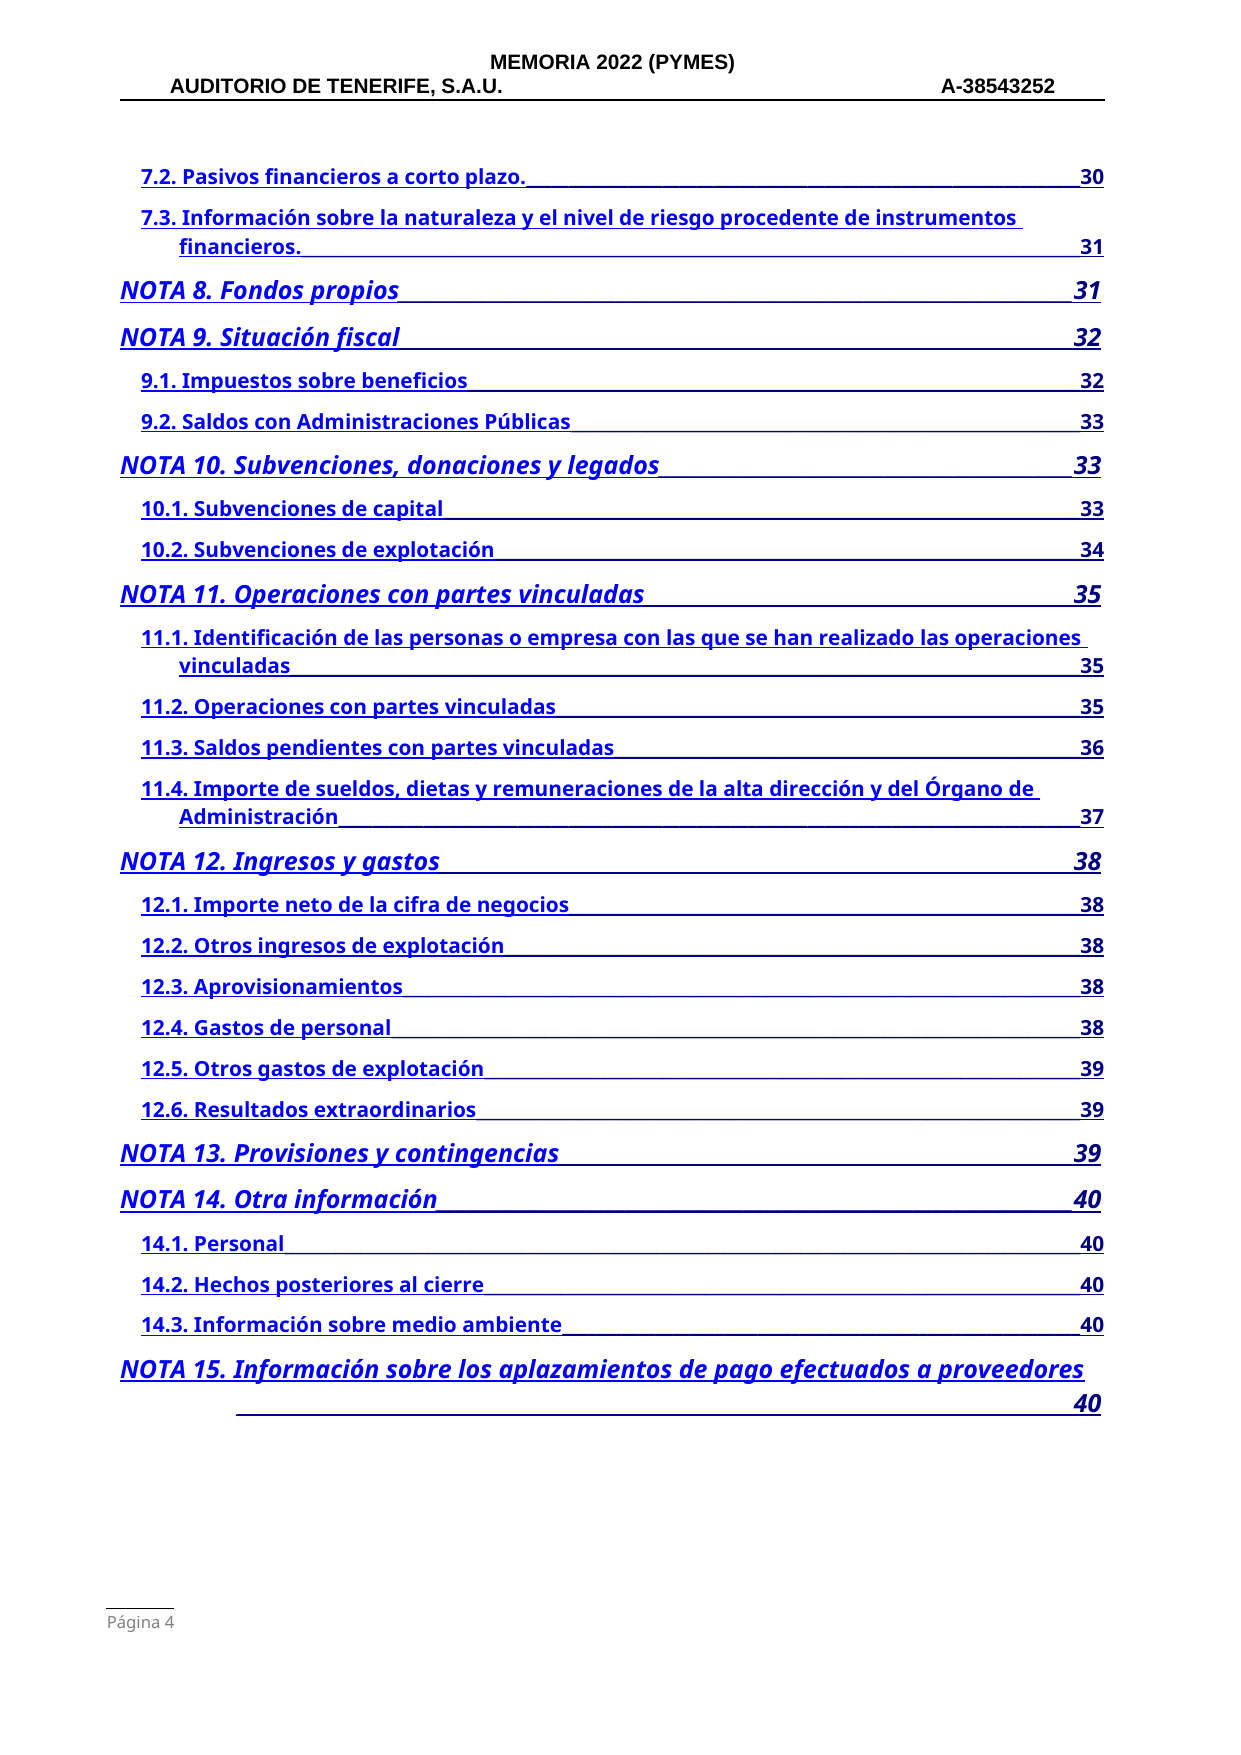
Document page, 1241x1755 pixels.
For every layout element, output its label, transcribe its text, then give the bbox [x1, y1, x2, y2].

text NOTA 13. Provisiones y contingencias 39 [120, 1136, 1105, 1170]
text NOTA 8. Fondos propios 31 [120, 273, 1105, 307]
text 12.6. Resultados extraordinarios 39 [141, 1095, 1105, 1123]
text NOTA 11. Operaciones con partes vinculadas 35 [120, 576, 1105, 610]
text 12.3. Aprovisionamientos 38 [141, 972, 1105, 1000]
text 12.5. Otros gastos de explotación 39 [141, 1054, 1105, 1082]
text 14.3. Información sobre medio ambiente 40 [141, 1311, 1105, 1339]
text NOTA 15. Información sobre los aplazamientos de pago efectuados a proveedores 40 [120, 1352, 1105, 1420]
text 12.1. Importe neto de la cifra de negocios 38 [141, 890, 1105, 918]
text NOTA 14. Otra información 40 [120, 1182, 1105, 1216]
text 11.2. Operaciones con partes vinculadas 35 [141, 692, 1105, 721]
text 11.3. Saldos pendientes con partes vinculadas 36 [141, 733, 1105, 762]
text 14.1. Personal 40 [141, 1229, 1105, 1257]
text NOTA 12. Ingresos y gastos 38 [120, 843, 1105, 877]
text 9.2. Saldos con Administraciones Públicas 33 [141, 407, 1105, 435]
text 9.1. Impuestos sobre beneficios 32 [141, 366, 1105, 394]
text 7.2. Pasivos financieros a corto plazo. 30 [141, 162, 1105, 191]
text 10.1. Subvenciones de capital 33 [141, 494, 1105, 523]
text NOTA 10. Subvenciones, donaciones y legados 33 [120, 448, 1105, 482]
text NOTA 9. Situación fiscal 32 [120, 319, 1105, 353]
text 11.4. Importe de sueldos, dietas y remuneraciones de la alta dirección y del Órgano de Administración 37 [141, 774, 1105, 831]
text 7.3. Información sobre la naturaleza y el nivel de riesgo procedente de instrumentos financieros. 31 [141, 203, 1105, 260]
text 14.2. Hechos posteriores al cierre 40 [141, 1270, 1105, 1298]
text 11.1. Identificación de las personas o empresa con las que se han realizado las operaciones vinculadas 35 [141, 623, 1105, 680]
text 12.2. Otros ingresos de explotación 38 [141, 931, 1105, 959]
text 10.2. Subvenciones de explotación 34 [141, 535, 1105, 564]
text 12.4. Gastos de personal 38 [141, 1013, 1105, 1041]
